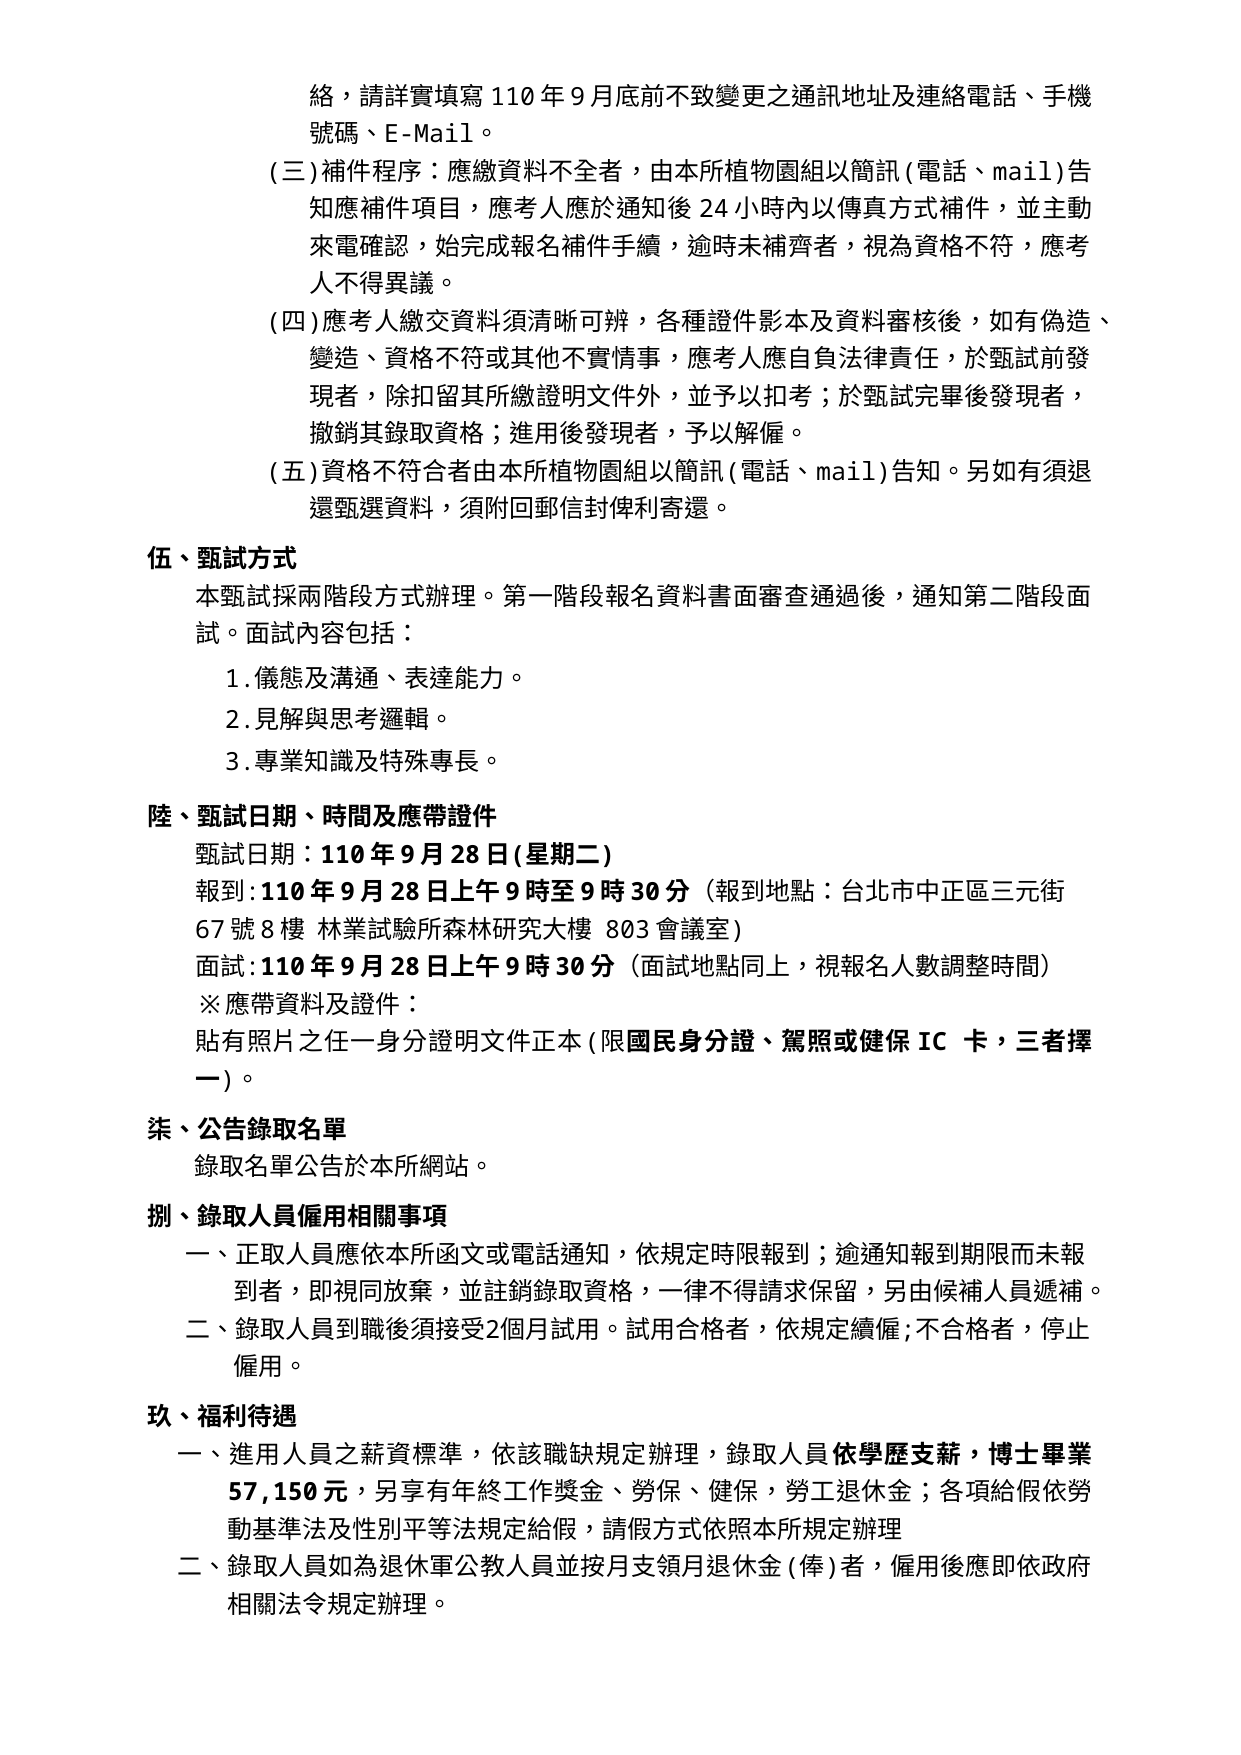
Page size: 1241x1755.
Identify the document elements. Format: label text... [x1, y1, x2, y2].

text 捌、錄取人員僱用相關事項 [148, 1196, 1093, 1233]
text 伍、甄試方式 [148, 537, 1093, 575]
text 錄取名單公告於本所網站。 [194, 1146, 1093, 1183]
text 一、進用人員之薪資標準，依該職缺規定辦理，錄取人員依學歷支薪，博士畢業 57,150元，另享有年終工作獎金、勞保、健保，勞工退休金；各項給假依勞動基準法及性別平等法規定給假，請假方式依照本所規定辦理 [177, 1433, 1093, 1546]
text 柒、公告錄取名單 [148, 1108, 1093, 1146]
text 報到:110年9月28日上午9時至9時30分（報到地點：台北市中正區三元街67號8樓 林業試驗所森林研究大樓 803會議室) [195, 871, 1093, 946]
text 陸、甄試日期、時間及應帶證件 [148, 796, 1093, 833]
text 面試:110年9月28日上午9時30分（面試地點同上，視報名人數調整時間） [195, 946, 1093, 983]
text (二)報名表件填妥後，須詳細核對應填各欄及應繳各件是否確無遺漏或錯誤，然後依序將報名表→畢業證書影本及相關經歷證明文件→退伍令或免服兵役證明書影本(無者免附)、身心障礙、原住民族證明文件、汽機車駕照影本等（無者免附)，由上而下整理齊全，以迴紋針夾於左上角(切勿用訂書機)，平整裝入A4信封內(請勿摺疊)，於報名截止日前(以郵戳為憑)以限時掛號寄出，如以平信郵遞致發生遺失或遲誤而無法報名者，其責任由應考人自負。為確保個人權益，寄件前請確實檢查填寫、應考資格證件是否繳交，相片及身分證影本是否黏貼。另為利連絡，請詳實填寫110年9月底前不致變更之通訊地址及連絡電話、手機號碼、E-Mail。 [266, 75, 1093, 150]
text 3.專業知識及特殊專長。 [224, 741, 1093, 778]
text 二、錄取人員到職後須接受2個月試用。試用合格者，依規定續僱;不合格者，停止僱用。 [185, 1308, 1093, 1383]
text 1.儀態及溝通、表達能力。 [224, 658, 1093, 694]
text 本甄試採兩階段方式辦理。第一階段報名資料書面審查通過後，通知第二階段面試。面試內容包括： [195, 575, 1093, 650]
text 2.見解與思考邏輯。 [224, 700, 1093, 736]
text 玖、福利待遇 [148, 1396, 1093, 1433]
text ※應帶資料及證件： [195, 983, 1093, 1021]
text (五)資格不符合者由本所植物園組以簡訊(電話、mail)告知。另如有須退還甄選資料，須附回郵信封俾利寄還。 [266, 450, 1093, 525]
text 二、錄取人員如為退休軍公教人員並按月支領月退休金(俸)者，僱用後應即依政府相關法令規定辦理。 [177, 1546, 1093, 1621]
text (三)補件程序：應繳資料不全者，由本所植物園組以簡訊(電話、mail)告知應補件項目，應考人應於通知後24小時內以傳真方式補件，並主動來電確認，始完成報名補件手續，逾時未補齊者，視為資格不符，應考人不得異議。 [266, 150, 1093, 300]
text 甄試日期：110年9月28日(星期二) [195, 833, 1093, 871]
text 貼有照片之任一身分證明文件正本(限國民身分證、駕照或健保IC 卡，三者擇一)。 [195, 1021, 1093, 1096]
text (四)應考人繳交資料須清晰可辨，各種證件影本及資料審核後，如有偽造、變造、資格不符或其他不實情事，應考人應自負法律責任，於甄試前發現者，除扣留其所繳證明文件外，並予以扣考；於甄試完畢後發現者，撤銷其錄取資格；進用後發現者，予以解僱。 [266, 300, 1093, 450]
text 一、正取人員應依本所函文或電話通知，依規定時限報到；逾通知報到期限而未報到者，即視同放棄，並註銷錄取資格，一律不得請求保留，另由候補人員遞補。 [185, 1233, 1093, 1308]
